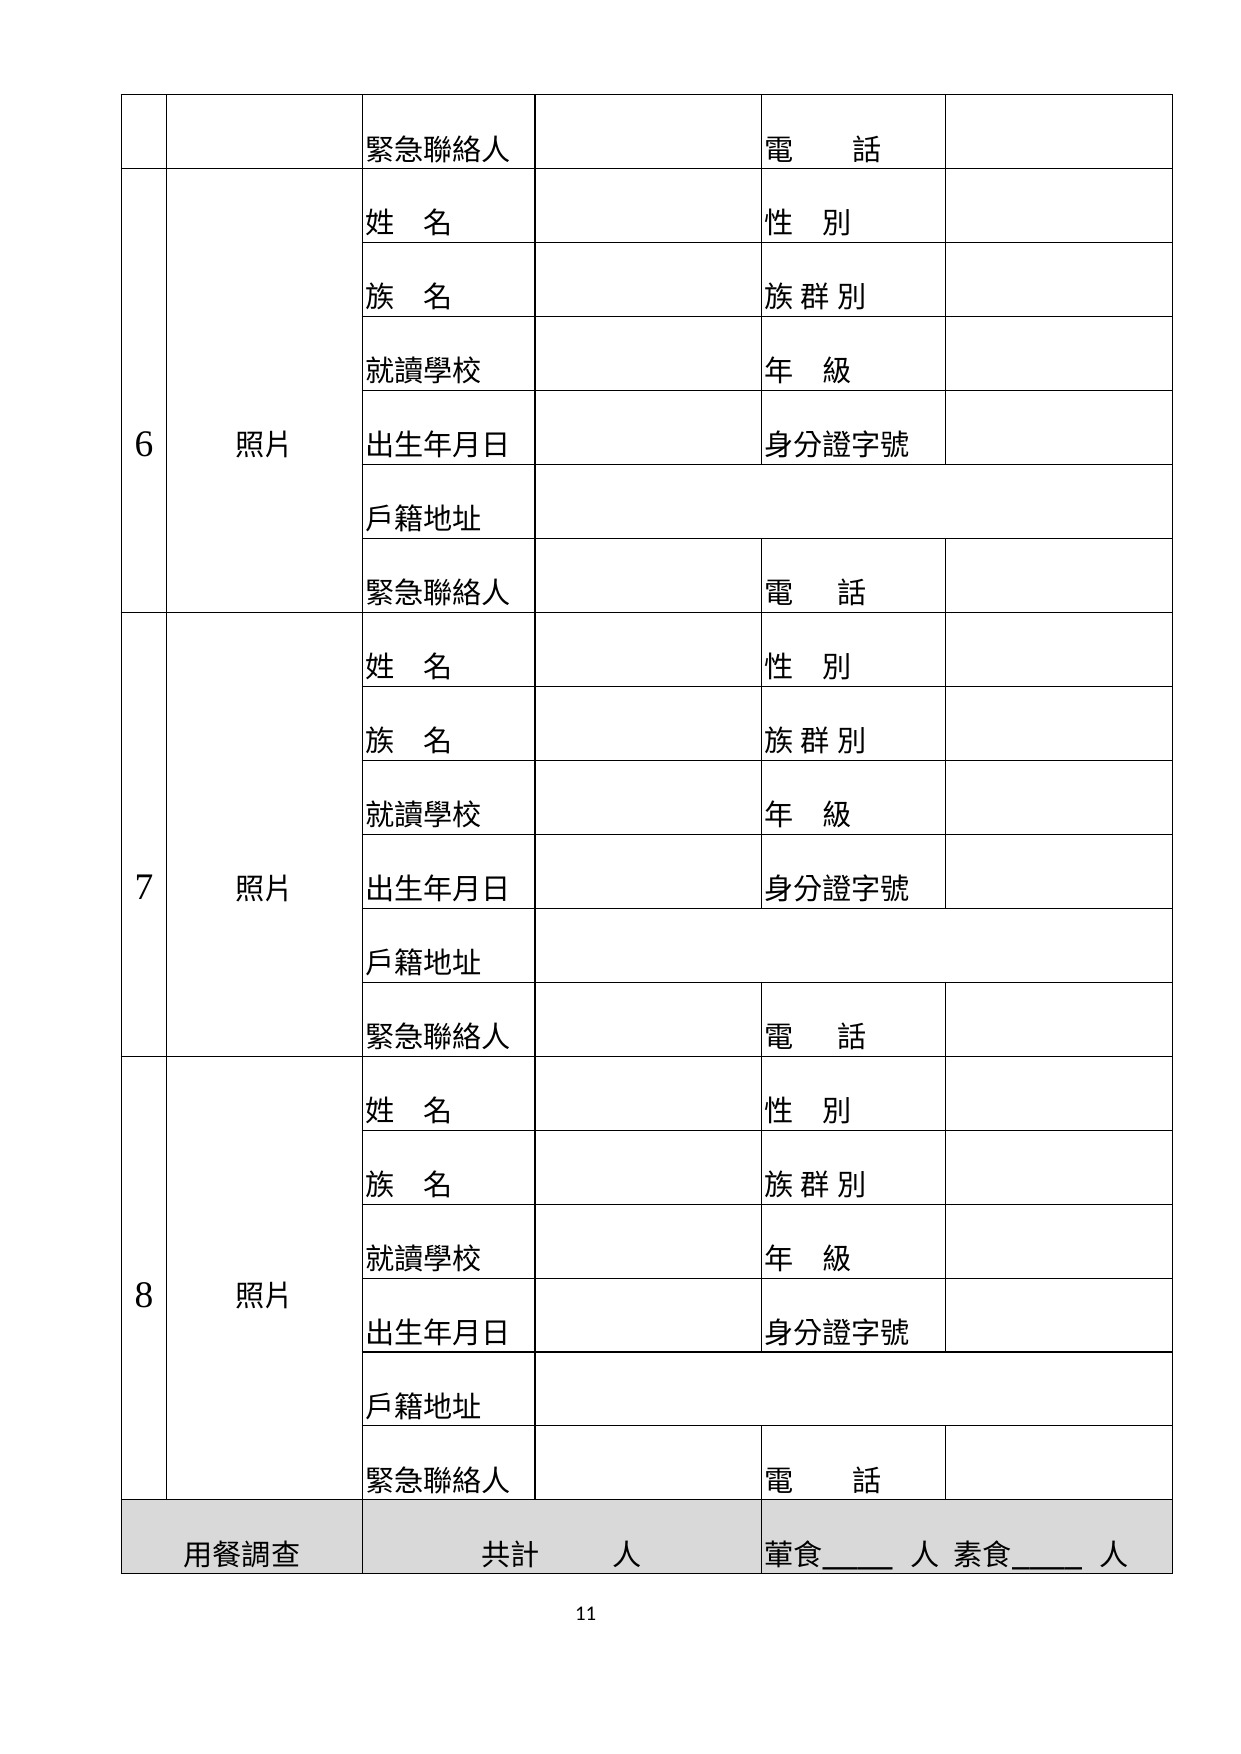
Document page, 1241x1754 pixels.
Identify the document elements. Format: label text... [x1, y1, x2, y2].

table_cell 身分證字號 [762, 835, 945, 908]
table_cell 電 話 [762, 539, 945, 612]
table_cell [946, 687, 1172, 760]
table_cell 緊急聯絡人 [363, 539, 534, 612]
table_cell 出生年月日 [363, 835, 534, 908]
table_cell 緊急聯絡人 [363, 95, 534, 168]
table_cell 族群別 [762, 243, 945, 316]
table_cell 年級 [762, 317, 945, 390]
table_cell [536, 539, 761, 612]
table_cell [536, 1353, 1172, 1425]
table_cell [536, 687, 761, 760]
table_cell [536, 465, 1172, 538]
table_cell 照片 [167, 1057, 362, 1499]
table_cell [122, 95, 166, 168]
table_cell [536, 983, 761, 1056]
table_cell [536, 317, 761, 390]
table_cell 年級 [762, 1205, 945, 1277]
table_cell 共計 人 [363, 1500, 761, 1573]
table_cell [167, 95, 362, 168]
table_cell [536, 1426, 761, 1499]
table_cell 族名 [363, 1131, 534, 1203]
table_cell 就讀學校 [363, 761, 534, 834]
table_cell 出生年月日 [363, 391, 534, 464]
table_cell [536, 761, 761, 834]
table_cell [536, 1279, 761, 1351]
table_cell [536, 169, 761, 242]
table_cell 緊急聯絡人 [363, 1426, 534, 1499]
table_cell [946, 1279, 1172, 1351]
table_cell [946, 1426, 1172, 1499]
table_cell 就讀學校 [363, 1205, 534, 1277]
table_cell 緊急聯絡人 [363, 983, 534, 1056]
table_cell 姓名 [363, 1057, 534, 1129]
table_cell 照片 [167, 169, 362, 612]
table_cell [946, 95, 1172, 168]
table_cell [946, 243, 1172, 316]
table_cell [946, 169, 1172, 242]
table_cell 照片 [167, 613, 362, 1056]
table_cell 身分證字號 [762, 1279, 945, 1351]
table_cell 就讀學校 [363, 317, 534, 390]
table_cell [536, 391, 761, 464]
table_cell 6 [122, 169, 166, 612]
table_cell [946, 835, 1172, 908]
table_cell [536, 909, 1172, 982]
table_cell 族名 [363, 243, 534, 316]
table_cell [536, 613, 761, 686]
table_cell [946, 317, 1172, 390]
table_cell 族名 [363, 687, 534, 760]
table_cell [946, 391, 1172, 464]
table_cell [536, 835, 761, 908]
table_cell [536, 95, 761, 168]
table_cell 出生年月日 [363, 1279, 534, 1351]
table_cell [946, 983, 1172, 1056]
table_cell 8 [122, 1057, 166, 1499]
table_cell [536, 1205, 761, 1277]
table_cell 年級 [762, 761, 945, 834]
table_cell [946, 613, 1172, 686]
table_cell 戶籍地址 [363, 465, 534, 538]
table_cell 電 話 [762, 983, 945, 1056]
table_cell [946, 1057, 1172, 1129]
table_cell 性別 [762, 169, 945, 242]
table_cell 性別 [762, 613, 945, 686]
table_cell 性別 [762, 1057, 945, 1129]
table_cell [946, 539, 1172, 612]
table_cell [536, 243, 761, 316]
table_cell [536, 1131, 761, 1203]
table_cell [946, 1205, 1172, 1277]
table_cell 姓名 [363, 169, 534, 242]
table_cell 族群別 [762, 1131, 945, 1203]
table_cell 族群別 [762, 687, 945, 760]
table_cell 葷食____ 人 素食____ 人 [762, 1500, 1172, 1573]
table_cell [536, 1057, 761, 1129]
table_cell [946, 761, 1172, 834]
table_cell 姓名 [363, 613, 534, 686]
table_cell 電 話 [762, 95, 945, 168]
table_cell 戶籍地址 [363, 909, 534, 982]
table_cell 7 [122, 613, 166, 1056]
table_cell 戶籍地址 [363, 1353, 534, 1425]
table_cell [946, 1131, 1172, 1203]
table_cell 身分證字號 [762, 391, 945, 464]
table_cell 電 話 [762, 1426, 945, 1499]
table_cell 用餐調查 [122, 1500, 362, 1573]
